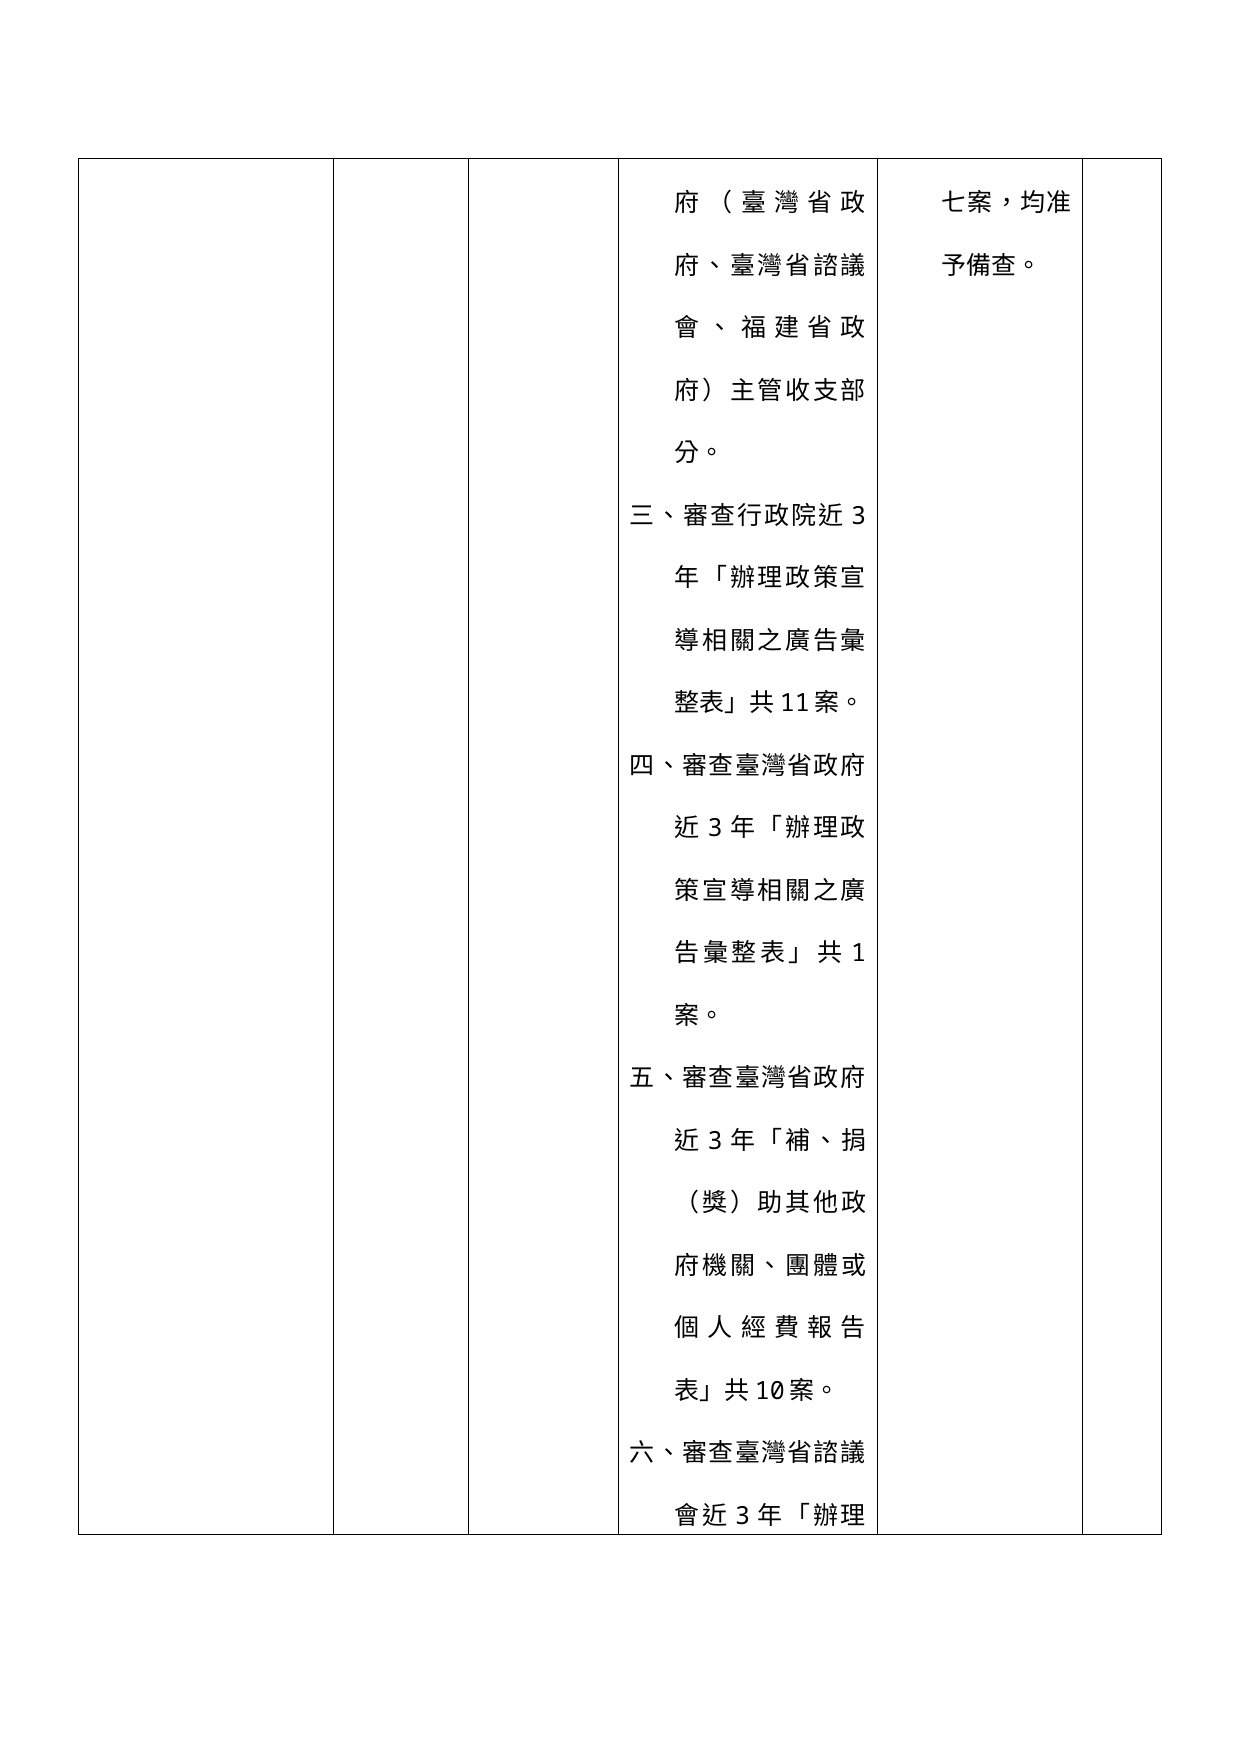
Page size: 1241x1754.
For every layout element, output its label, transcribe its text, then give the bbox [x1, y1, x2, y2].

table_cell [469, 159, 618, 1534]
table_cell [1083, 159, 1161, 1534]
table_cell 七案，均准予備查。 [878, 159, 1082, 1534]
table_cell 府（臺灣省政府、臺灣省諮議會、福建省政府）主管收支部分。 三、審查行政院近3年「辦理政策宣導相關之廣告彙整表」共11案。 四、審查臺灣省政府近3年「辦理政策宣導相關之廣告彙整表」共1案。 五、審查臺灣省政府近3年「補、捐（獎）助其他政府機關、團體或個人經費報告表」共10案。 六、審查臺灣省諮議會近3年「辦理 [619, 159, 877, 1534]
table_cell [334, 159, 468, 1534]
table_cell [79, 159, 333, 1534]
